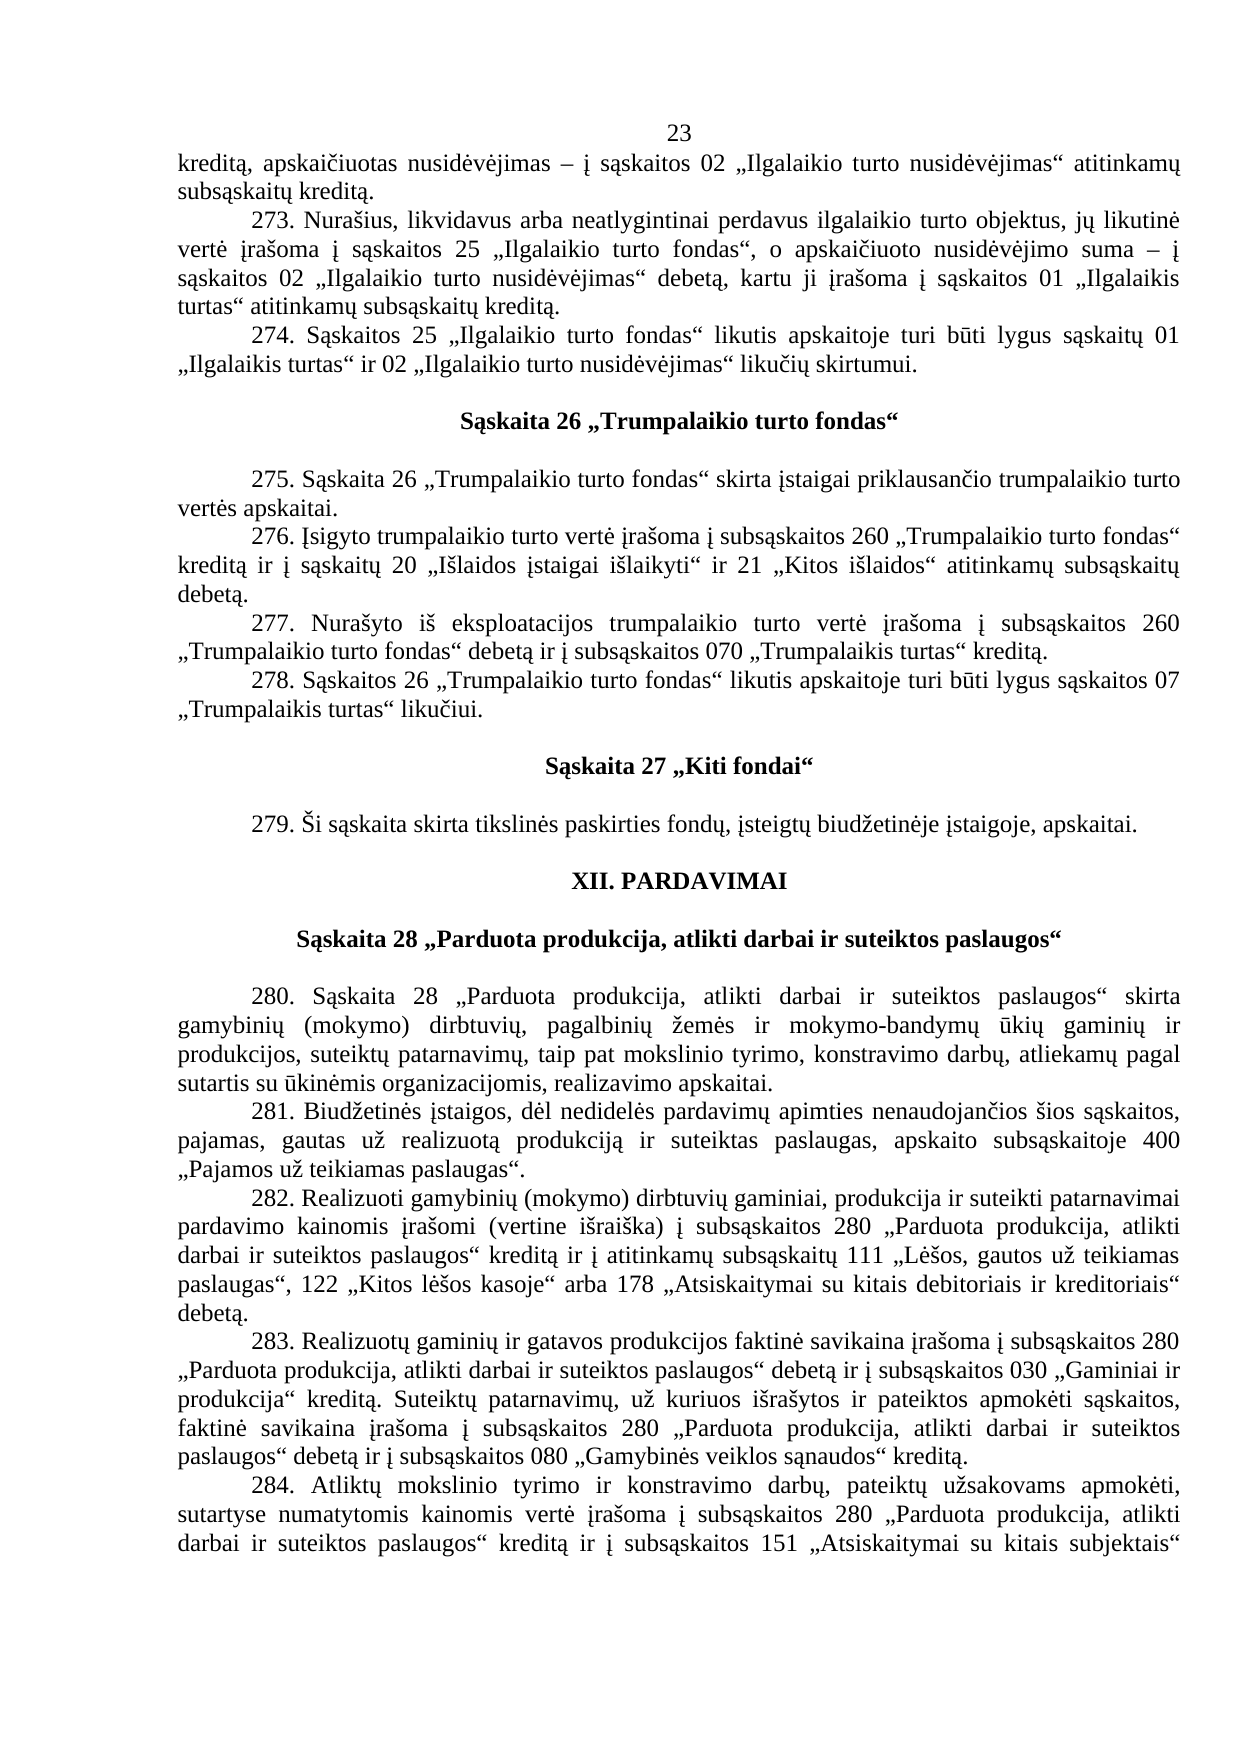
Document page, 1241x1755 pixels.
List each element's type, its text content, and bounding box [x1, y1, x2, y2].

text Sąskaita 28 „Parduota produkcija, atlikti darbai ir suteiktos paslaugos“ [177, 924, 1181, 953]
text kreditą, apskaičiuotas nusidėvėjimas – į sąskaitos 02 „Ilgalaikio turto nusidėvėjimas“ atitinkamų subsąskaitų kreditą. [177, 148, 1181, 205]
text 278. Sąskaitos 26 „Trumpalaikio turto fondas“ likutis apskaitoje turi būti lygus sąskaitos 07 „Trumpalaikis turtas“ likučiui. [177, 665, 1181, 723]
text 275. Sąskaita 26 „Trumpalaikio turto fondas“ skirta įstaigai priklausančio trumpalaikio turto vertės apskaitai. [177, 464, 1181, 521]
text 279. Ši sąskaita skirta tikslinės paskirties fondų, įsteigtų biudžetinėje įstaigoje, apskaitai. [177, 809, 1181, 838]
text 277. Nurašyto iš eksploatacijos trumpalaikio turto vertė įrašoma į subsąskaitos 260 „Trumpalaikio turto fondas“ debetą ir į subsąskaitos 070 „Trumpalaikis turtas“ kreditą. [177, 608, 1181, 665]
text 281. Biudžetinės įstaigos, dėl nedidelės pardavimų apimties nenaudojančios šios sąskaitos, pajamas, gautas už realizuotą produkciją ir suteiktas paslaugas, apskaito subsąskaitoje 400 „Pajamos už teikiamas paslaugas“. [177, 1096, 1181, 1183]
text 280. Sąskaita 28 „Parduota produkcija, atlikti darbai ir suteiktos paslaugos“ skirta gamybinių (mokymo) dirbtuvių, pagalbinių žemės ir mokymo-bandymų ūkių gaminių ir produkcijos, suteiktų patarnavimų, taip pat mokslinio tyrimo, konstravimo darbų, atliekamų pagal sutartis su ūkinėmis organizacijomis, realizavimo apskaitai. [177, 981, 1181, 1096]
text Sąskaita 27 „Kiti fondai“ [177, 751, 1181, 780]
text 284. Atliktų mokslinio tyrimo ir konstravimo darbų, pateiktų užsakovams apmokėti, sutartyse numatytomis kainomis vertė įrašoma į subsąskaitos 280 „Parduota produkcija, atlikti darbai ir suteiktos paslaugos“ kreditą ir į subsąskaitos 151 „Atsiskaitymai su kitais subjektais“ [177, 1470, 1181, 1556]
text 276. Įsigyto trumpalaikio turto vertė įrašoma į subsąskaitos 260 „Trumpalaikio turto fondas“ kreditą ir į sąskaitų 20 „Išlaidos įstaigai išlaikyti“ ir 21 „Kitos išlaidos“ atitinkamų subsąskaitų debetą. [177, 521, 1181, 608]
text XII. PARDAVIMAI [177, 866, 1181, 895]
text 273. Nurašius, likvidavus arba neatlygintinai perdavus ilgalaikio turto objektus, jų likutinė vertė įrašoma į sąskaitos 25 „Ilgalaikio turto fondas“, o apskaičiuoto nusidėvėjimo suma – į sąskaitos 02 „Ilgalaikio turto nusidėvėjimas“ debetą, kartu ji įrašoma į sąskaitos 01 „Ilgalaikis turtas“ atitinkamų subsąskaitų kreditą. [177, 205, 1181, 320]
text 274. Sąskaitos 25 „Ilgalaikio turto fondas“ likutis apskaitoje turi būti lygus sąskaitų 01 „Ilgalaikis turtas“ ir 02 „Ilgalaikio turto nusidėvėjimas“ likučių skirtumui. [177, 320, 1181, 378]
text 283. Realizuotų gaminių ir gatavos produkcijos faktinė savikaina įrašoma į subsąskaitos 280 „Parduota produkcija, atlikti darbai ir suteiktos paslaugos“ debetą ir į subsąskaitos 030 „Gaminiai ir produkcija“ kreditą. Suteiktų patarnavimų, už kuriuos išrašytos ir pateiktos apmokėti sąskaitos, faktinė savikaina įrašoma į subsąskaitos 280 „Parduota produkcija, atlikti darbai ir suteiktos paslaugos“ debetą ir į subsąskaitos 080 „Gamybinės veiklos sąnaudos“ kreditą. [177, 1326, 1181, 1470]
text 282. Realizuoti gamybinių (mokymo) dirbtuvių gaminiai, produkcija ir suteikti patarnavimai pardavimo kainomis įrašomi (vertine išraiška) į subsąskaitos 280 „Parduota produkcija, atlikti darbai ir suteiktos paslaugos“ kreditą ir į atitinkamų subsąskaitų 111 „Lėšos, gautos už teikiamas paslaugas“, 122 „Kitos lėšos kasoje“ arba 178 „Atsiskaitymai su kitais debitoriais ir kreditoriais“ debetą. [177, 1183, 1181, 1326]
text Sąskaita 26 „Trumpalaikio turto fondas“ [177, 406, 1181, 435]
